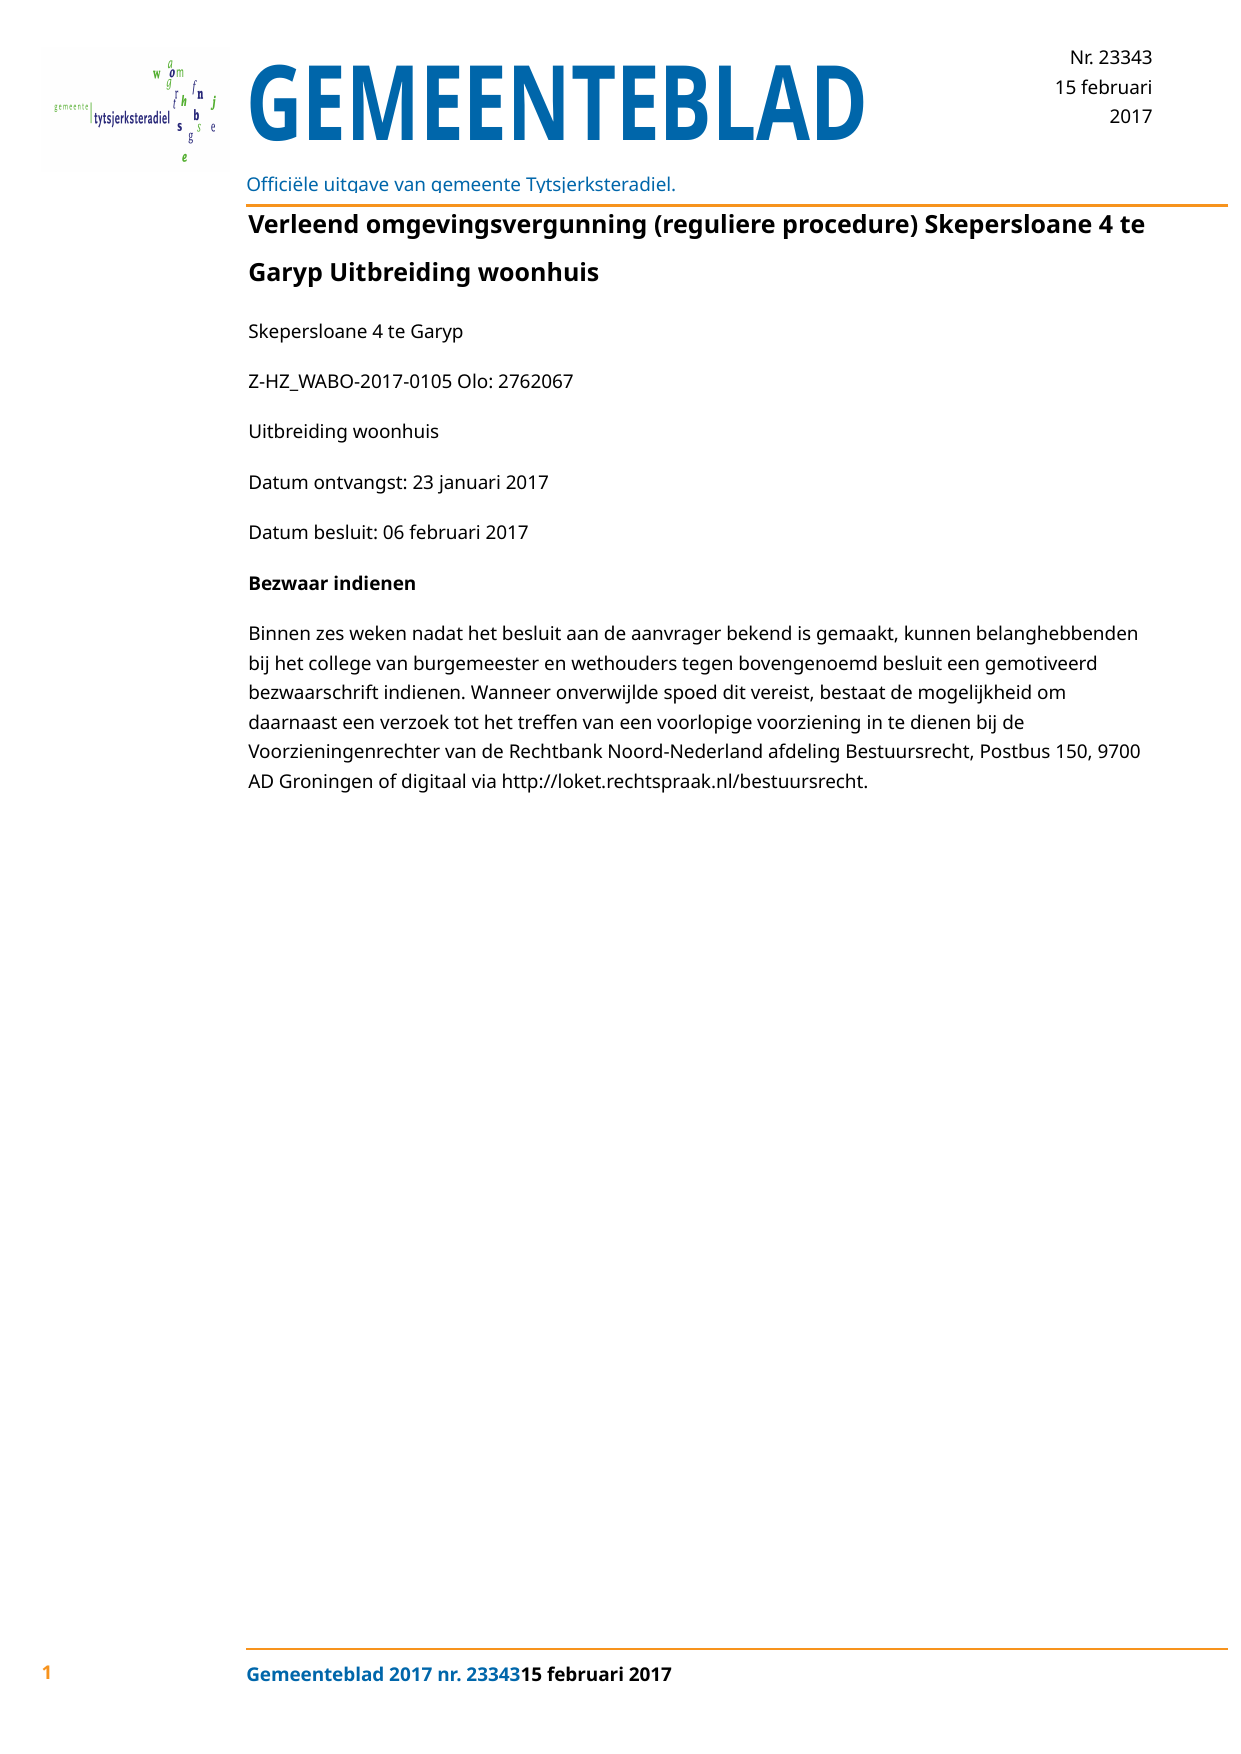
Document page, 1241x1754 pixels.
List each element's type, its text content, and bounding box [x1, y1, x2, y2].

text Verleend omgevingsvergunning (reguliere procedure) Skepersloane 4 te Garyp Uitbreiding woonhuis [248, 207, 1152, 288]
text Skepersloane 4 te Garyp [248, 318, 1152, 344]
text Binnen zes weken nadat het besluit aan de aanvrager bekend is gemaakt, kunnen belanghebbenden bij het college van burgemeester en wethouders tegen bovengenoemd besluit een gemotiveerd bezwaarschrift indienen. Wanneer onverwijlde spoed dit vereist, bestaat de mogelijkheid om daarnaast een verzoek tot het treffen van een voorlopige voorziening in te dienen bij de Voorzieningenrechter van de Rechtbank Noord-Nederland afdeling Bestuursrecht, Postbus 150, 9700 AD Groningen of digitaal via http://loket.rechtspraak.nl/bestuursrecht. [248, 620, 1152, 794]
text Uitbreiding woonhuis [248, 419, 1152, 444]
text Z-HZ_WABO-2017-0105 Olo: 2762067 [248, 368, 1152, 394]
text Datum besluit: 06 februari 2017 [248, 519, 1152, 545]
text Bezwaar indienen [248, 570, 1152, 596]
picture [41, 47, 231, 172]
text Datum ontvangst: 23 januari 2017 [248, 469, 1152, 495]
